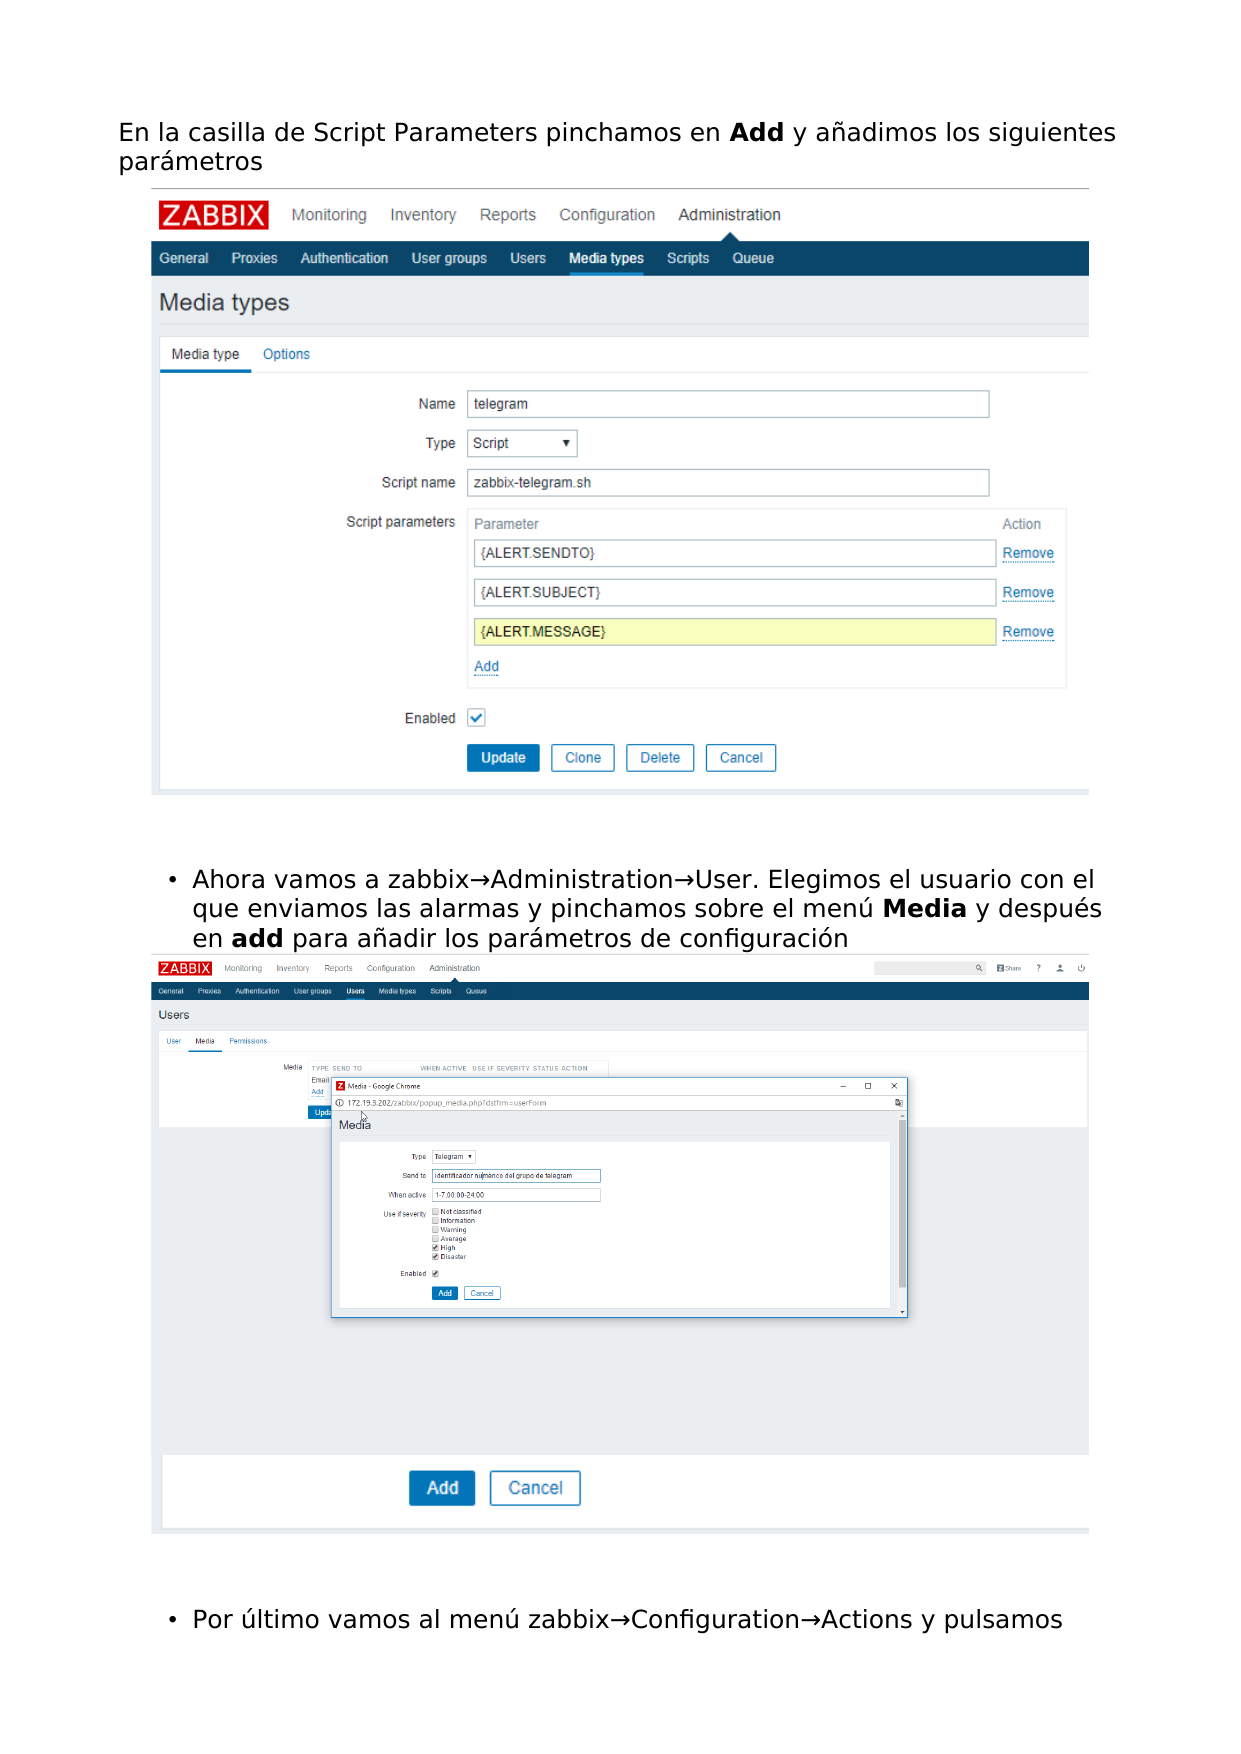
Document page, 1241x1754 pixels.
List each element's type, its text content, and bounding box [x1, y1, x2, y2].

text En la casilla de Script Parameters pinchamos en Add y añadimos los siguientes parámetros [118, 118, 1122, 176]
picture [151, 188, 1089, 795]
list Por último vamos al menú zabbix→Configuration→Actions y pulsamos [177, 1605, 1122, 1634]
picture [151, 953, 1089, 1534]
list Ahora vamos a zabbix→Administration→User. Elegimos el usuario con el que enviamos las alarmas y pinchamos sobre el menú Media y después en add para añadir los parámetros de configuración [177, 866, 1122, 953]
